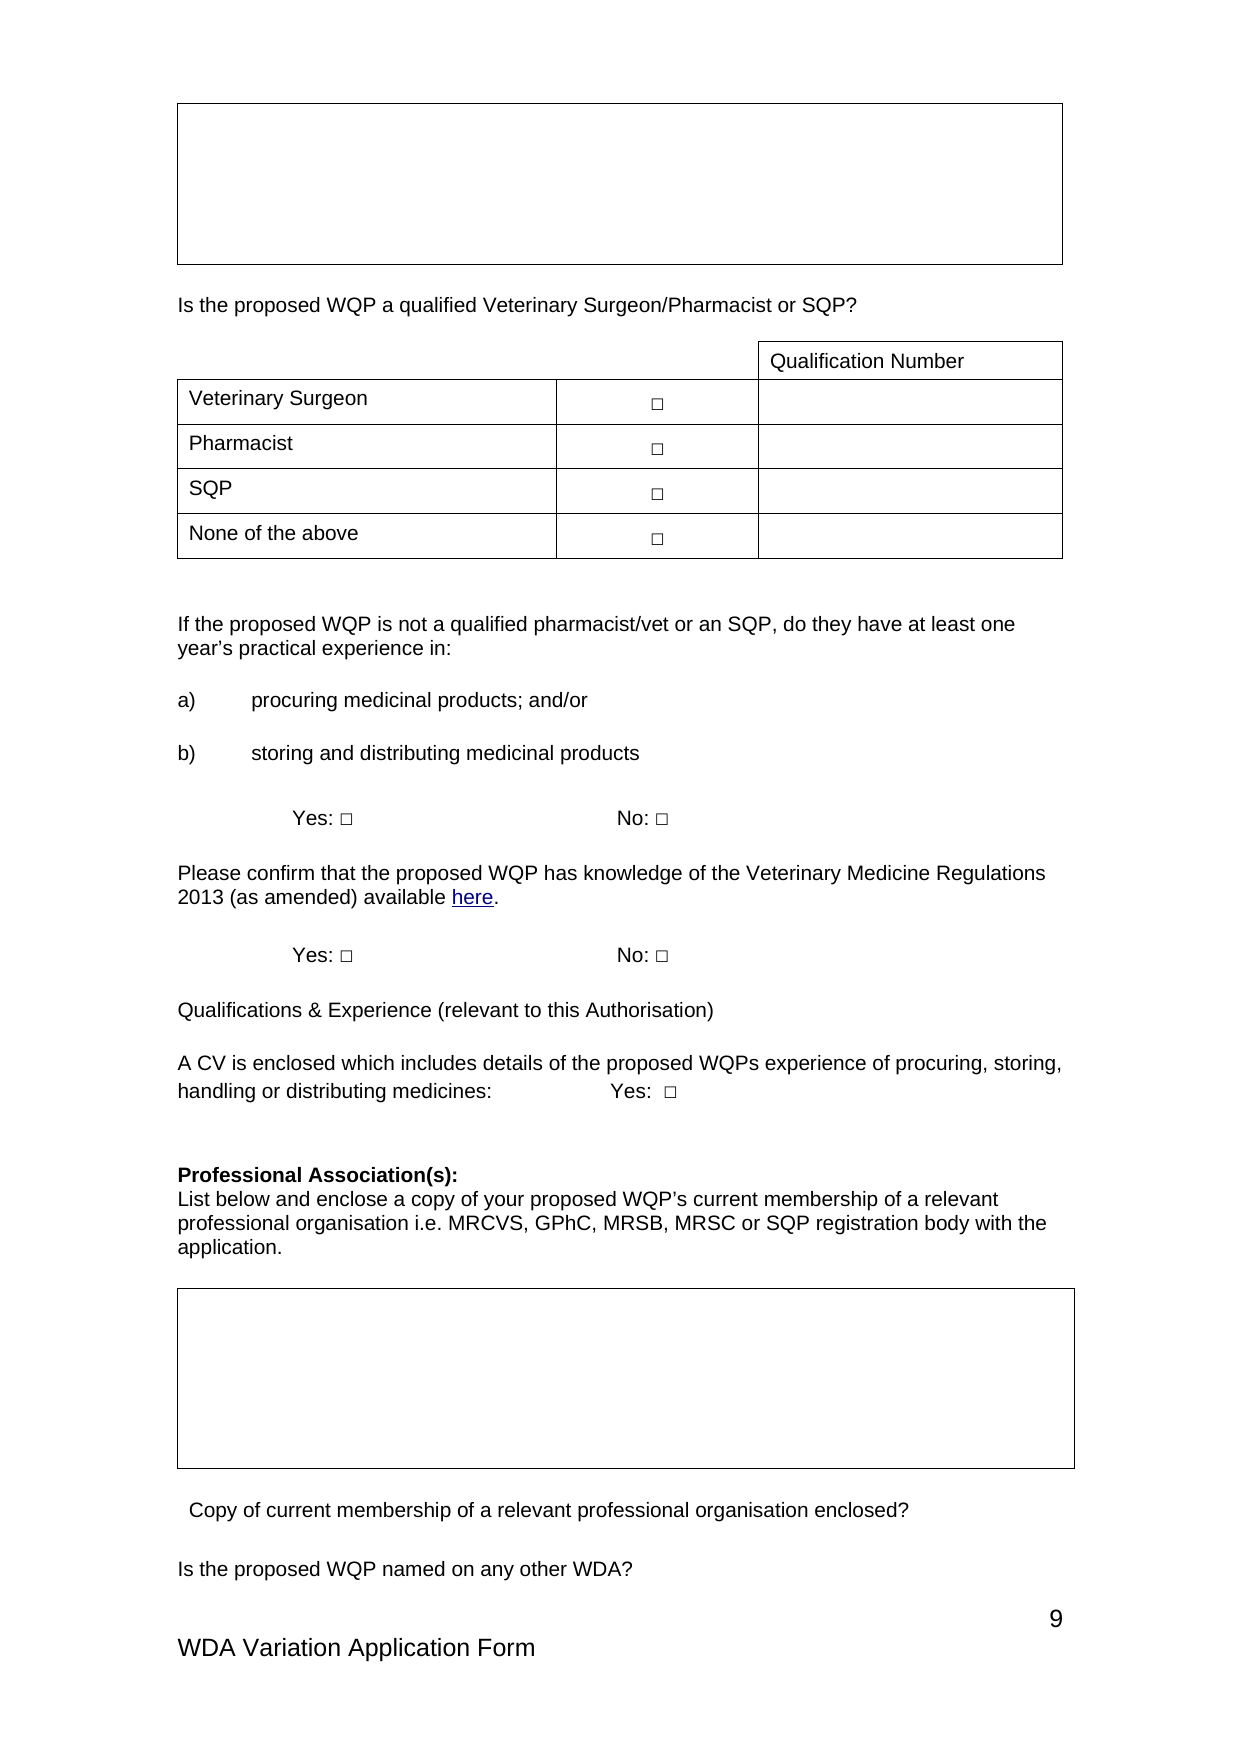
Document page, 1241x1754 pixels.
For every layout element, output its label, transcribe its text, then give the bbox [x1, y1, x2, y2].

table_header Qualification Number [759, 342, 1062, 379]
text Qualifications & Experience (relevant to this Authorisation) [177, 998, 1063, 1022]
table_cell ☐ [557, 425, 758, 468]
table_cell [759, 425, 1062, 468]
table_cell ☐ [557, 469, 758, 513]
table_cell ☐ [557, 514, 758, 558]
table_header No: ☐ [605, 801, 916, 832]
table_header Copy of current membership of a relevant professional organisation enclosed? [177, 1498, 1028, 1528]
text If the proposed WQP is not a qualified pharmacist/vet or an SQP, do they have at least one year’s practical experience in: [177, 612, 1063, 659]
text Professional Association(s): [177, 1163, 1063, 1187]
table_header Yes: ☐ [281, 801, 605, 832]
text List below and enclose a copy of your proposed WQP’s current membership of a relevant professional organisation i.e. MRCVS, GPhC, MRSB, MRSC or SQP registration body with the application. [177, 1187, 1063, 1259]
table_cell Veterinary Surgeon [178, 380, 556, 423]
list procuring medicinal products; and/or [177, 688, 1063, 712]
table_header Yes: ☐ [281, 938, 605, 969]
table_header No: ☐ [605, 938, 916, 969]
list storing and distributing medicinal products [177, 741, 1063, 765]
table_header [556, 341, 758, 379]
text Is the proposed WQP a qualified Veterinary Surgeon/Pharmacist or SQP? [177, 293, 1063, 317]
table_header [177, 341, 556, 379]
table_header [1028, 1498, 1074, 1528]
table_cell [759, 380, 1062, 423]
table_cell None of the above [178, 514, 556, 558]
table_cell ☐ [557, 380, 758, 423]
text A CV is enclosed which includes details of the proposed WQPs experience of procuring, storing, handling or distributing medicines: Yes: ☐ [177, 1050, 1063, 1106]
text Please confirm that the proposed WQP has knowledge of the Veterinary Medicine Regulations 2013 (as amended) available here. [177, 861, 1063, 909]
text Is the proposed WQP named on any other WDA? [177, 1556, 1063, 1580]
table_cell [759, 469, 1062, 513]
table_cell SQP [178, 469, 556, 513]
table_header [178, 1289, 1074, 1468]
table_header [178, 104, 1062, 263]
table_cell Pharmacist [178, 425, 556, 468]
table_cell [759, 514, 1062, 558]
